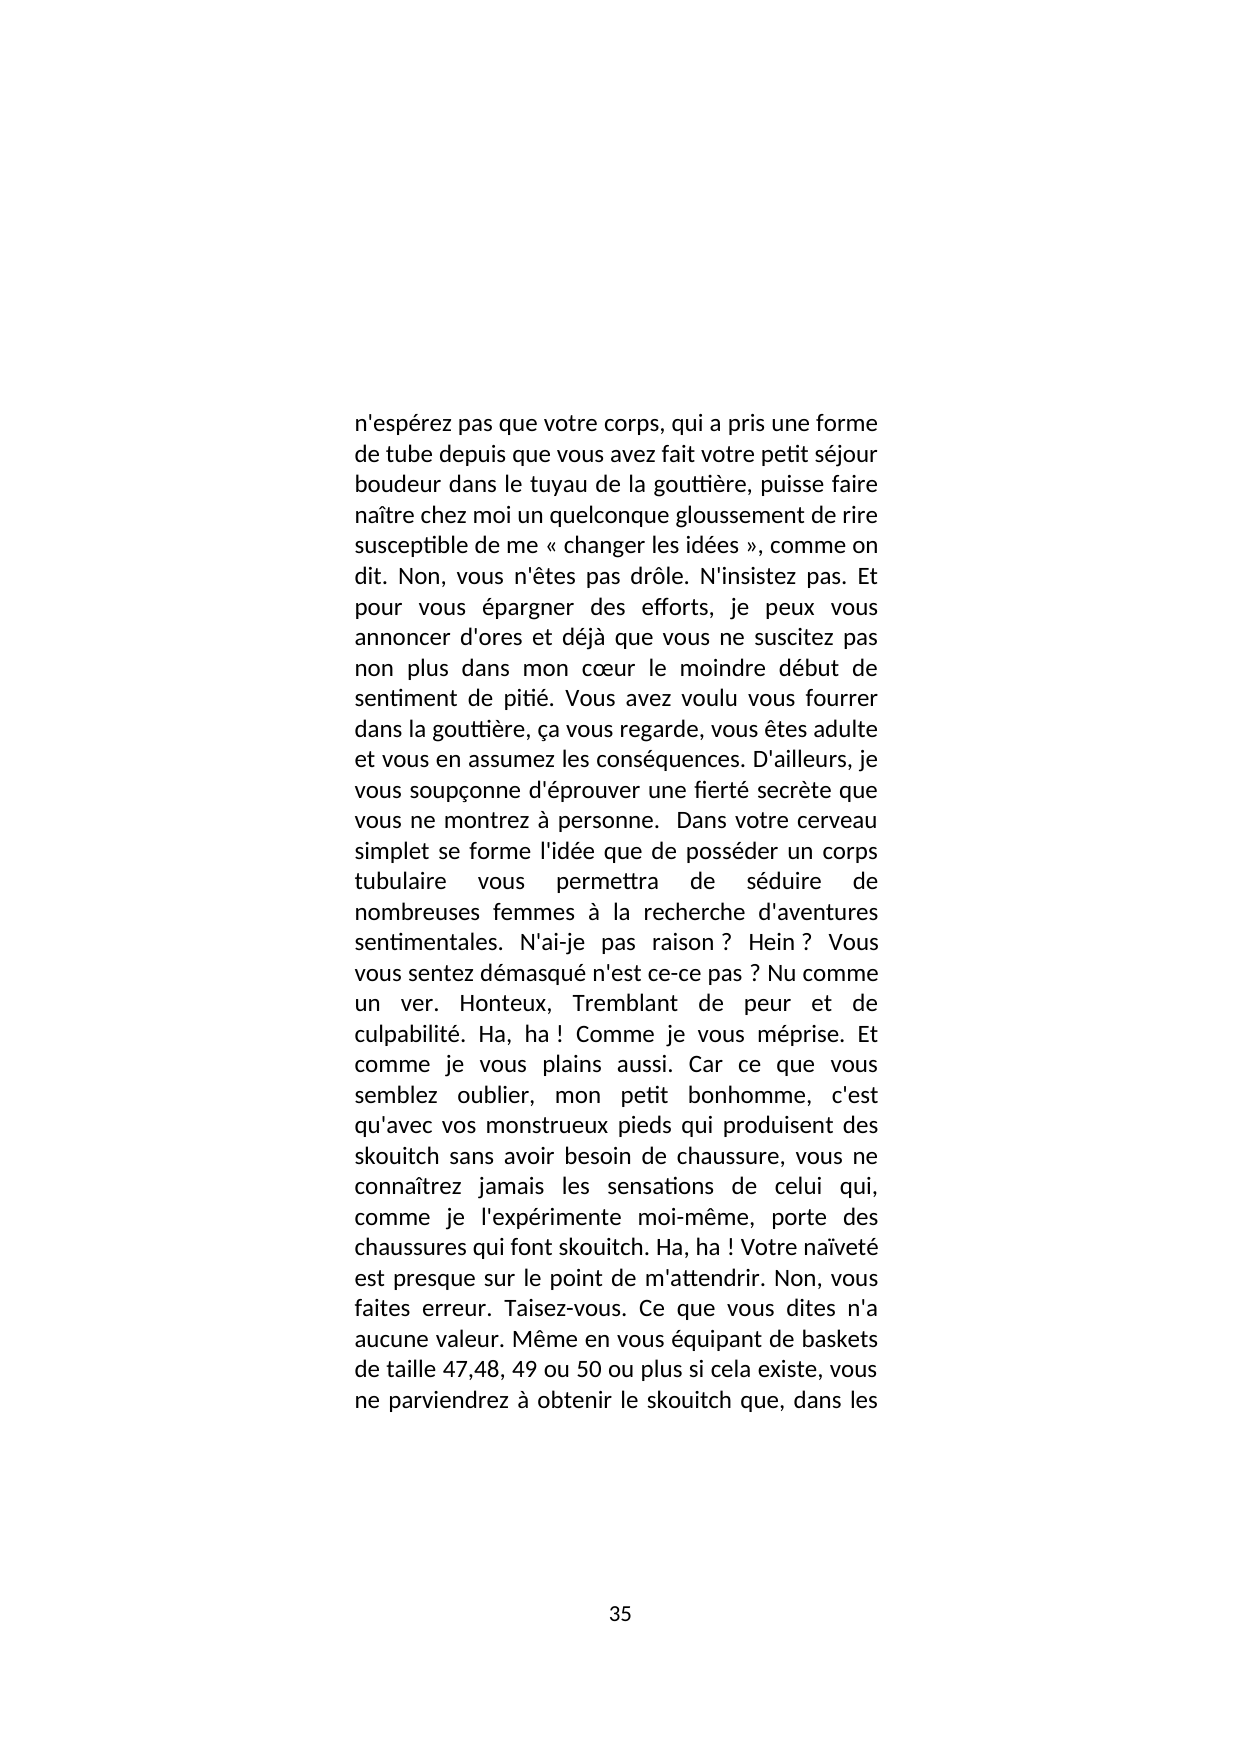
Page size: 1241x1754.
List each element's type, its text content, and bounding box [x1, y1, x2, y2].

text n'espérez pas que votre corps, qui a pris une forme de tube depuis que vous avez fait votre petit séjour boudeur dans le tuyau de la gouttière, puisse faire naître chez moi un quelconque gloussement de rire susceptible de me « changer les idées », comme on dit. Non, vous n'êtes pas drôle. N'insistez pas. Et pour vous épargner des efforts, je peux vous annoncer d'ores et déjà que vous ne suscitez pas non plus dans mon cœur le moindre début de sentiment de pitié. Vous avez voulu vous fourrer dans la gouttière, ça vous regarde, vous êtes adulte et vous en assumez les conséquences. D'ailleurs, je vous soupçonne d'éprouver une fierté secrète que vous ne montrez à personne. Dans votre cerveau simplet se forme l'idée que de posséder un corps tubulaire vous permettra de séduire de nombreuses femmes à la recherche d'aventures sentimentales. N'ai-je pas raison ? Hein ? Vous vous sentez démasqué n'est ce-ce pas ? Nu comme un ver. Honteux, Tremblant de peur et de culpabilité. Ha, ha ! Comme je vous méprise. Et comme je vous plains aussi. Car ce que vous semblez oublier, mon petit bonhomme, c'est qu'avec vos monstrueux pieds qui produisent des skouitch sans avoir besoin de chaussure, vous ne connaîtrez jamais les sensations de celui qui, comme je l'expérimente moi-même, porte des chaussures qui font skouitch. Ha, ha ! Votre naïveté est presque sur le point de m'attendrir. Non, vous faites erreur. Taisez-vous. Ce que vous dites n'a aucune valeur. Même en vous équipant de baskets de taille 47,48, 49 ou 50 ou plus si cela existe, vous ne parviendrez à obtenir le skouitch que, dans les [354, 407, 879, 1415]
